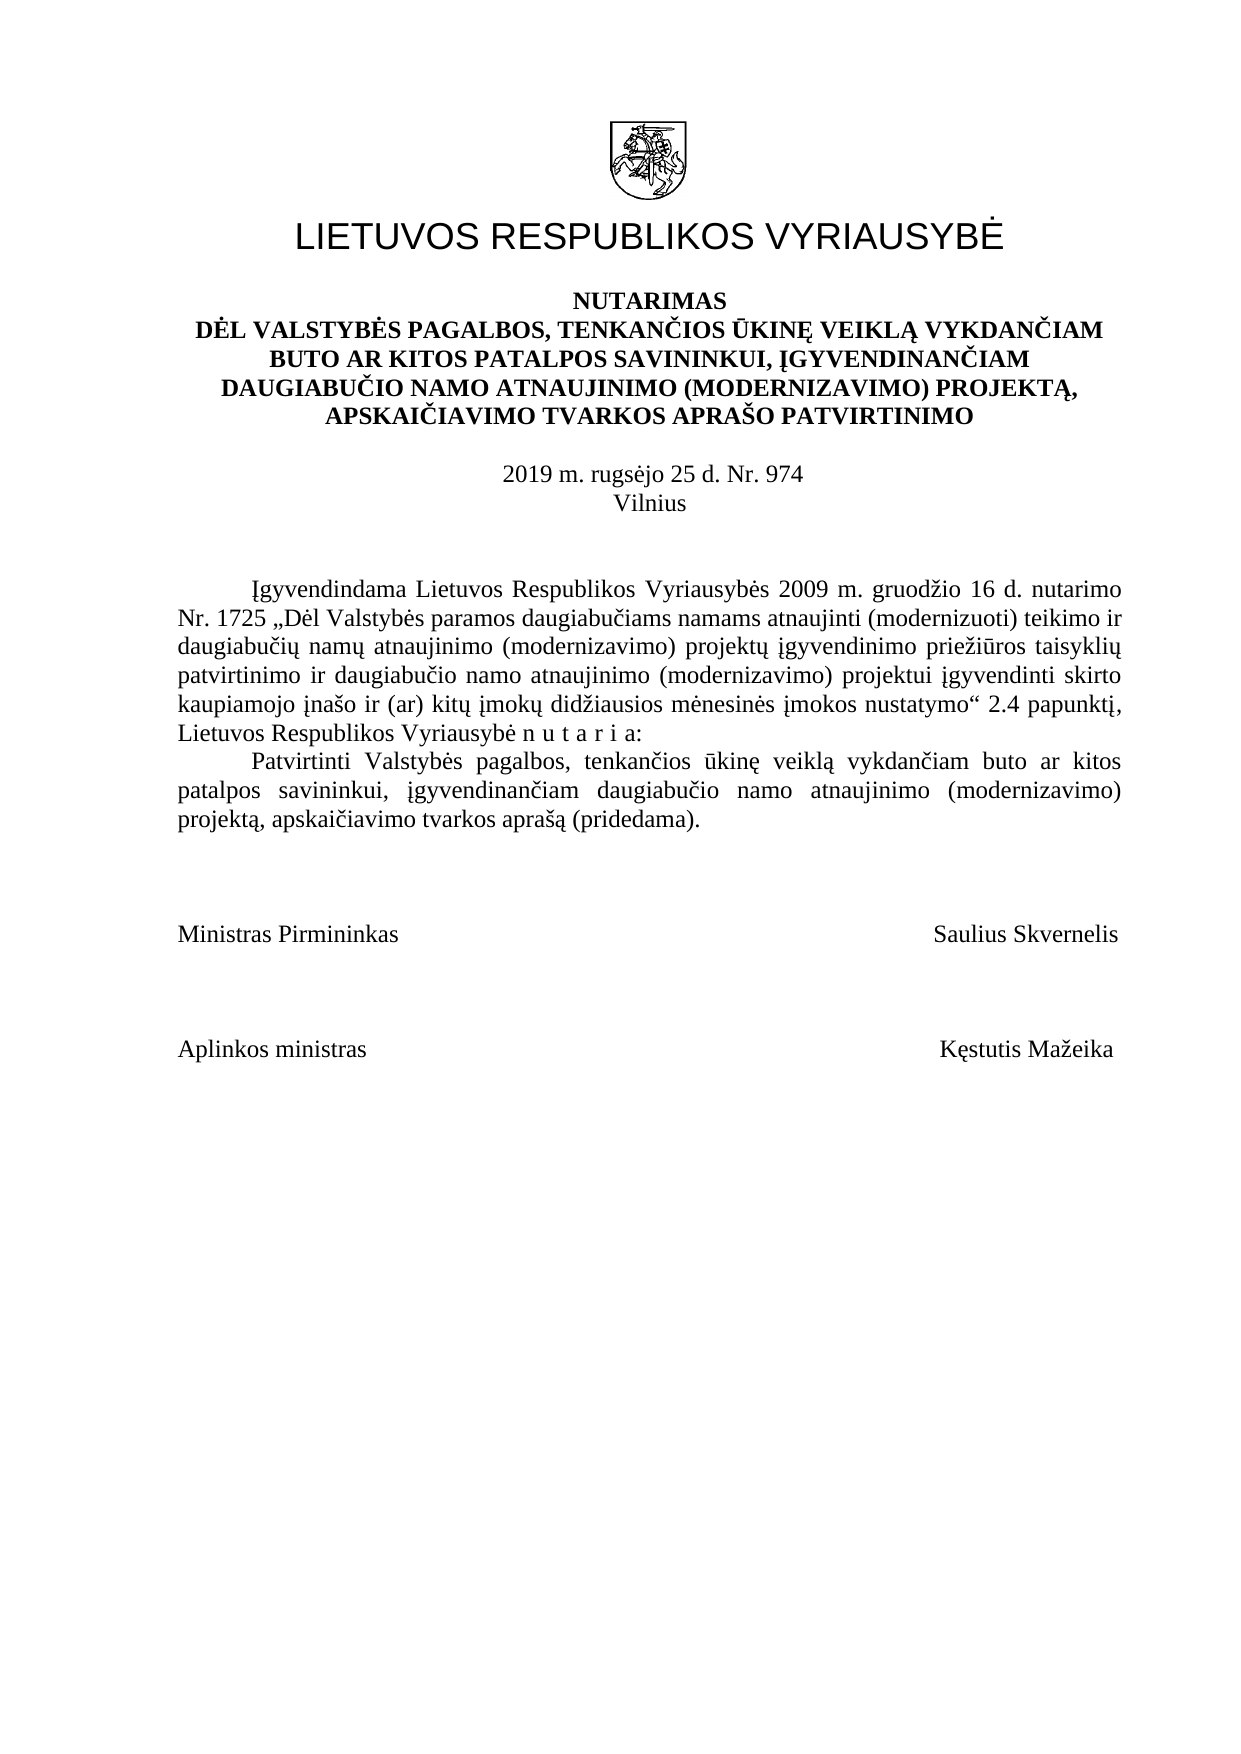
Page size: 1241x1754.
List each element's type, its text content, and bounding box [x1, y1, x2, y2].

text Vilnius [177, 488, 1122, 516]
text Lietuvos Respublikos Vyriausybė [177, 214, 1122, 258]
text Aplinkos ministras Kęstutis Mažeika [177, 1034, 1122, 1063]
text DĖL VALSTYBĖS PAGALBOS, TENKANČIOS ŪKINĘ VEIKLĄ VYKDANČIAM BUTO AR KITOS PATALPOS SAVININKUI, ĮGYVENDINANČIAM DAUGIABUČIO NAMO ATNAUJINIMO (MODERNIZAVIMO) PROJEKTĄ, APSKAIČIAVIMO TVARKOS APRAŠO PATVIRTINIMO [177, 315, 1122, 430]
text Įgyvendindama Lietuvos Respublikos Vyriausybės 2009 m. gruodžio 16 d. nutarimo Nr. 1725 „Dėl Valstybės paramos daugiabučiams namams atnaujinti (modernizuoti) teikimo ir daugiabučių namų atnaujinimo (modernizavimo) projektų įgyvendinimo priežiūros taisyklių patvirtinimo ir daugiabučio namo atnaujinimo (modernizavimo) projektui įgyvendinti skirto kaupiamojo įnašo ir (ar) kitų įmokų didžiausios mėnesinės įmokos nustatymo“ 2.4 papunktį, Lietuvos Respublikos Vyriausybė nutaria: [177, 574, 1122, 746]
text Ministras Pirmininkas Saulius Skvernelis [177, 919, 1122, 948]
text 2019 m. rugsėjo 25 d. Nr. 974 [177, 459, 1122, 488]
text Patvirtinti Valstybės pagalbos, tenkančios ūkinę veiklą vykdančiam buto ar kitos patalpos savininkui, įgyvendinančiam daugiabučio namo atnaujinimo (modernizavimo) projektą, apskaičiavimo tvarkos aprašą (pridedama). [177, 746, 1122, 833]
text nutarimas [177, 286, 1122, 315]
